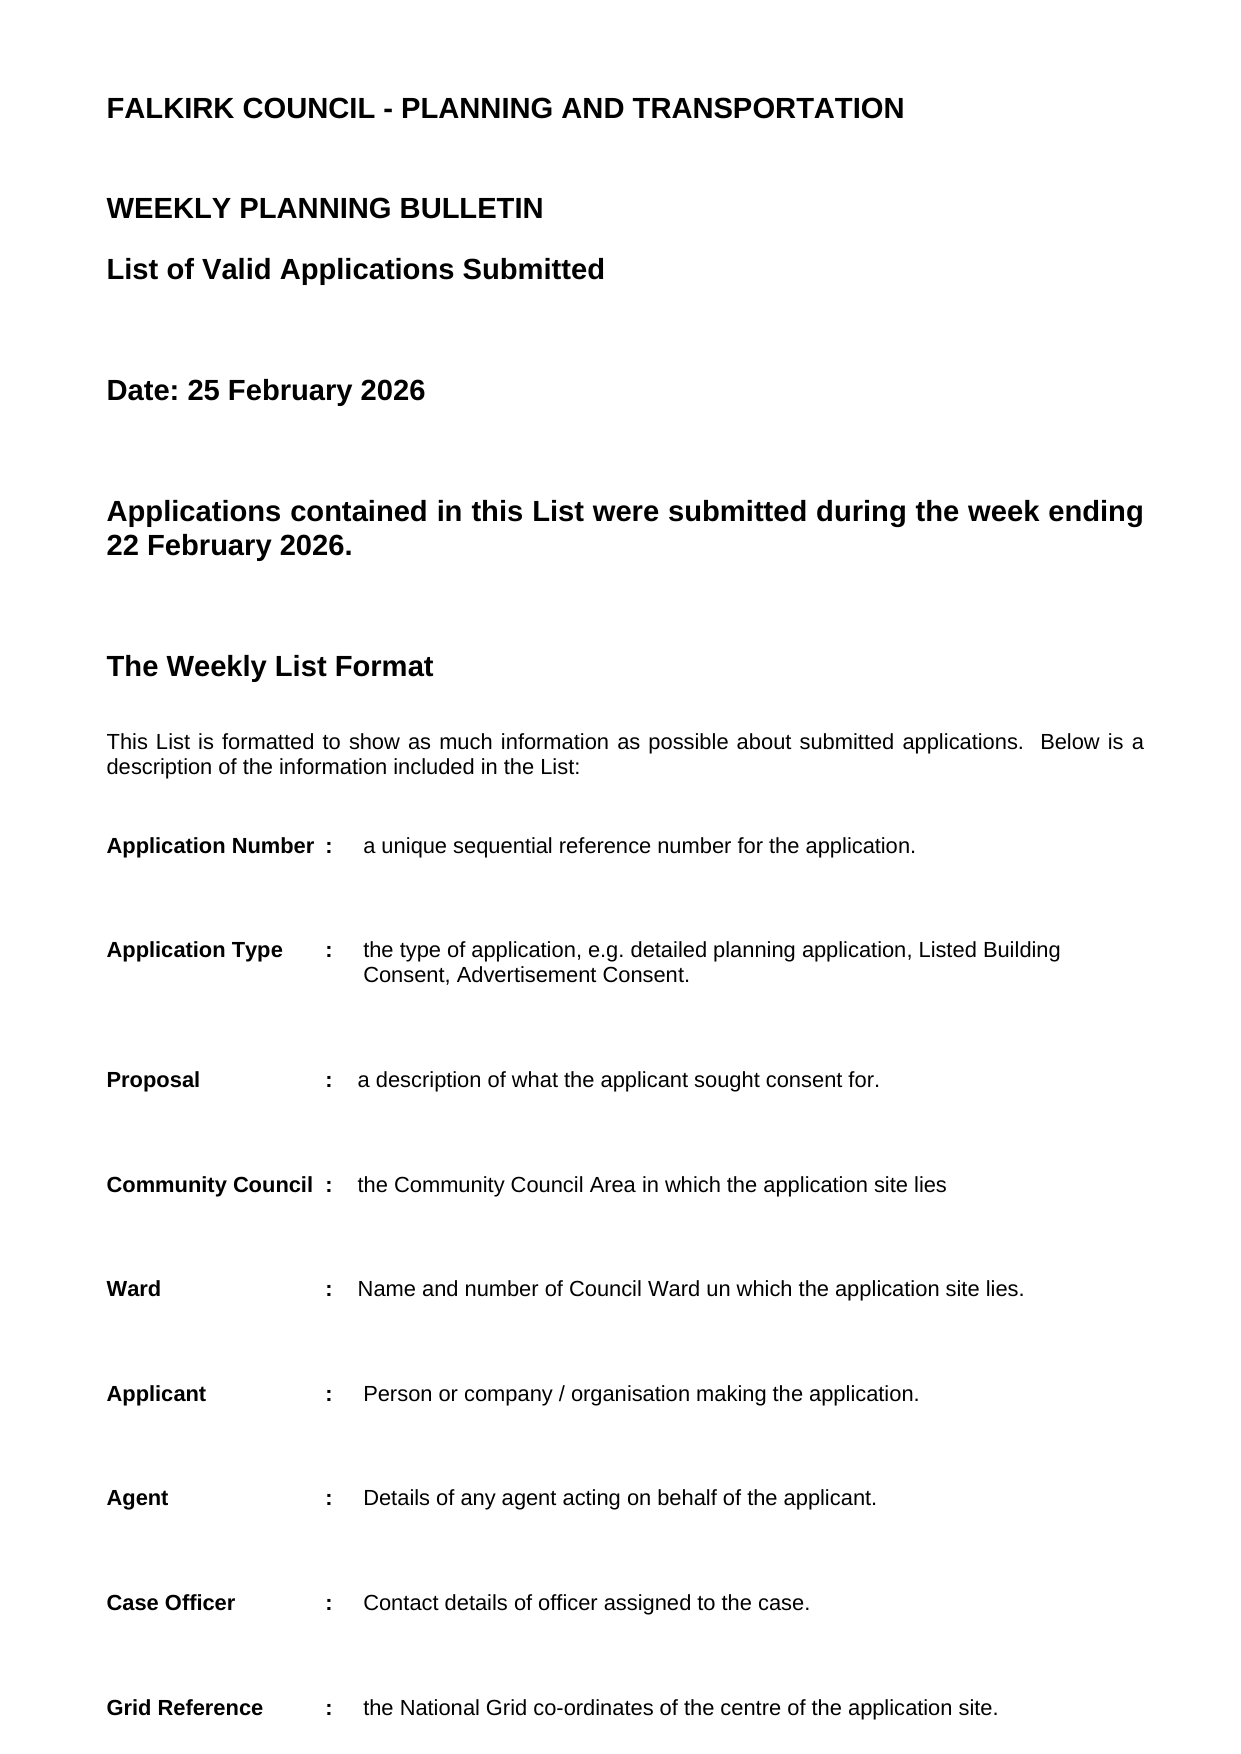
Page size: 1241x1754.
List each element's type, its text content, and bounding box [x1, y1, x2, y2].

text Ward : Name and number of Council Ward un which the application site lies. [106, 1276, 1146, 1301]
text Community Council : the Community Council Area in which the application site lies [106, 1172, 1146, 1197]
text Grid Reference : the National Grid co-ordinates of the centre of the application site. [106, 1694, 1146, 1720]
text Applicant : Person or company / organisation making the application. [106, 1381, 1146, 1406]
text Application Number : a unique sequential reference number for the application. [106, 833, 1146, 858]
text The Weekly List Format [106, 649, 1146, 682]
text Date: 25 February 2026 [106, 373, 1146, 406]
text Agent : Details of any agent acting on behalf of the applicant. [106, 1485, 1146, 1511]
text Applications contained in this List were submitted during the week ending 22 February 2026. [106, 494, 1146, 561]
text Case Officer : Contact details of officer assigned to the case. [106, 1590, 1146, 1615]
subtitle FALKIRK COUNCIL - PLANNING AND TRANSPORTATION [106, 91, 1146, 124]
text WEEKLY PLANNING BULLETIN [106, 191, 1146, 224]
text Application Type : the type of application, e.g. detailed planning application, Listed Building Consent, Advertisement Consent. [106, 937, 1146, 988]
text This List is formatted to show as much information as possible about submitted applications. Below is a description of the information included in the List: [106, 729, 1146, 779]
text List of Valid Applications Submitted [106, 252, 1146, 285]
text Proposal : a description of what the applicant sought consent for. [106, 1067, 1146, 1092]
